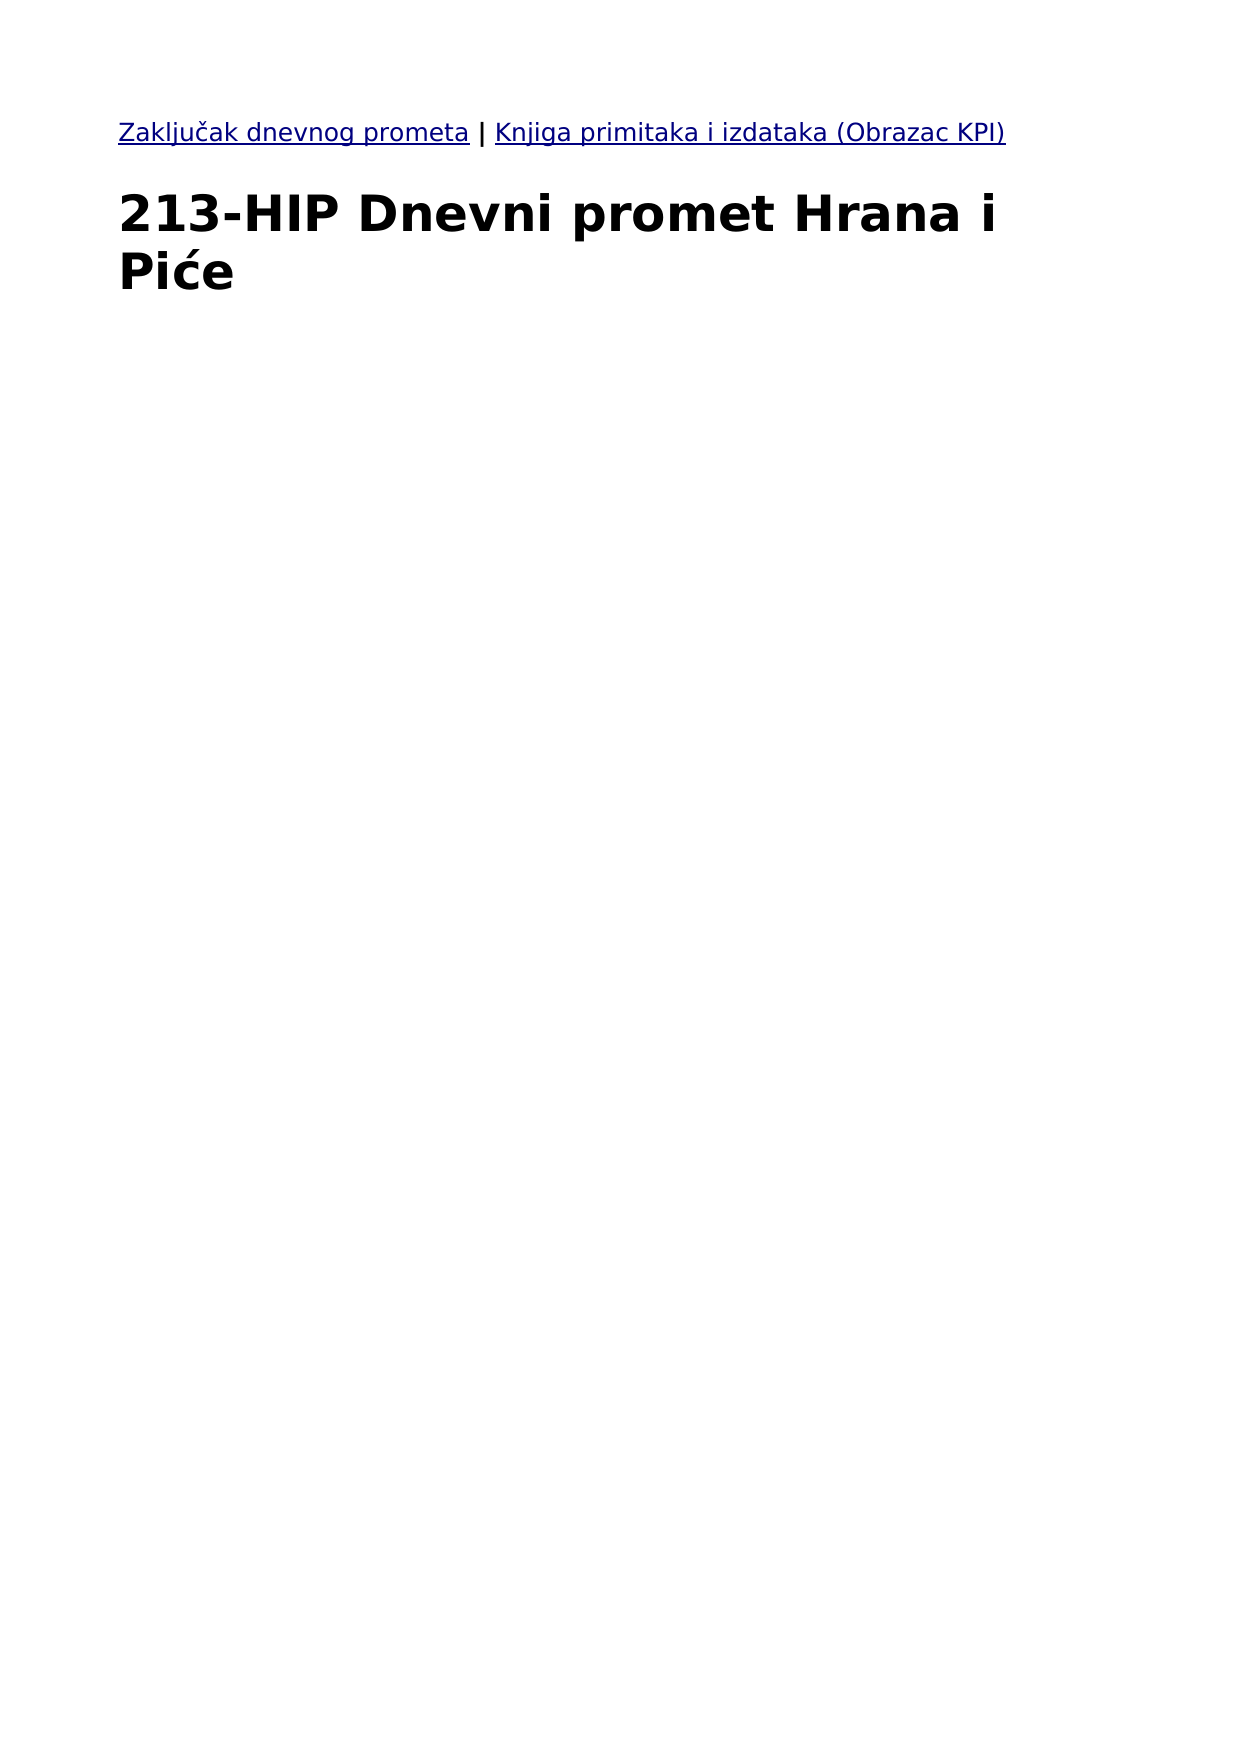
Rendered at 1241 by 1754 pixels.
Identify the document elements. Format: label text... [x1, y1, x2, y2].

text Zaključak dnevnog prometa | Knjiga primitaka i izdataka (Obrazac KPI) [118, 118, 1122, 147]
subtitle 213-HIP Dnevni promet Hrana i Piće [118, 185, 1122, 301]
